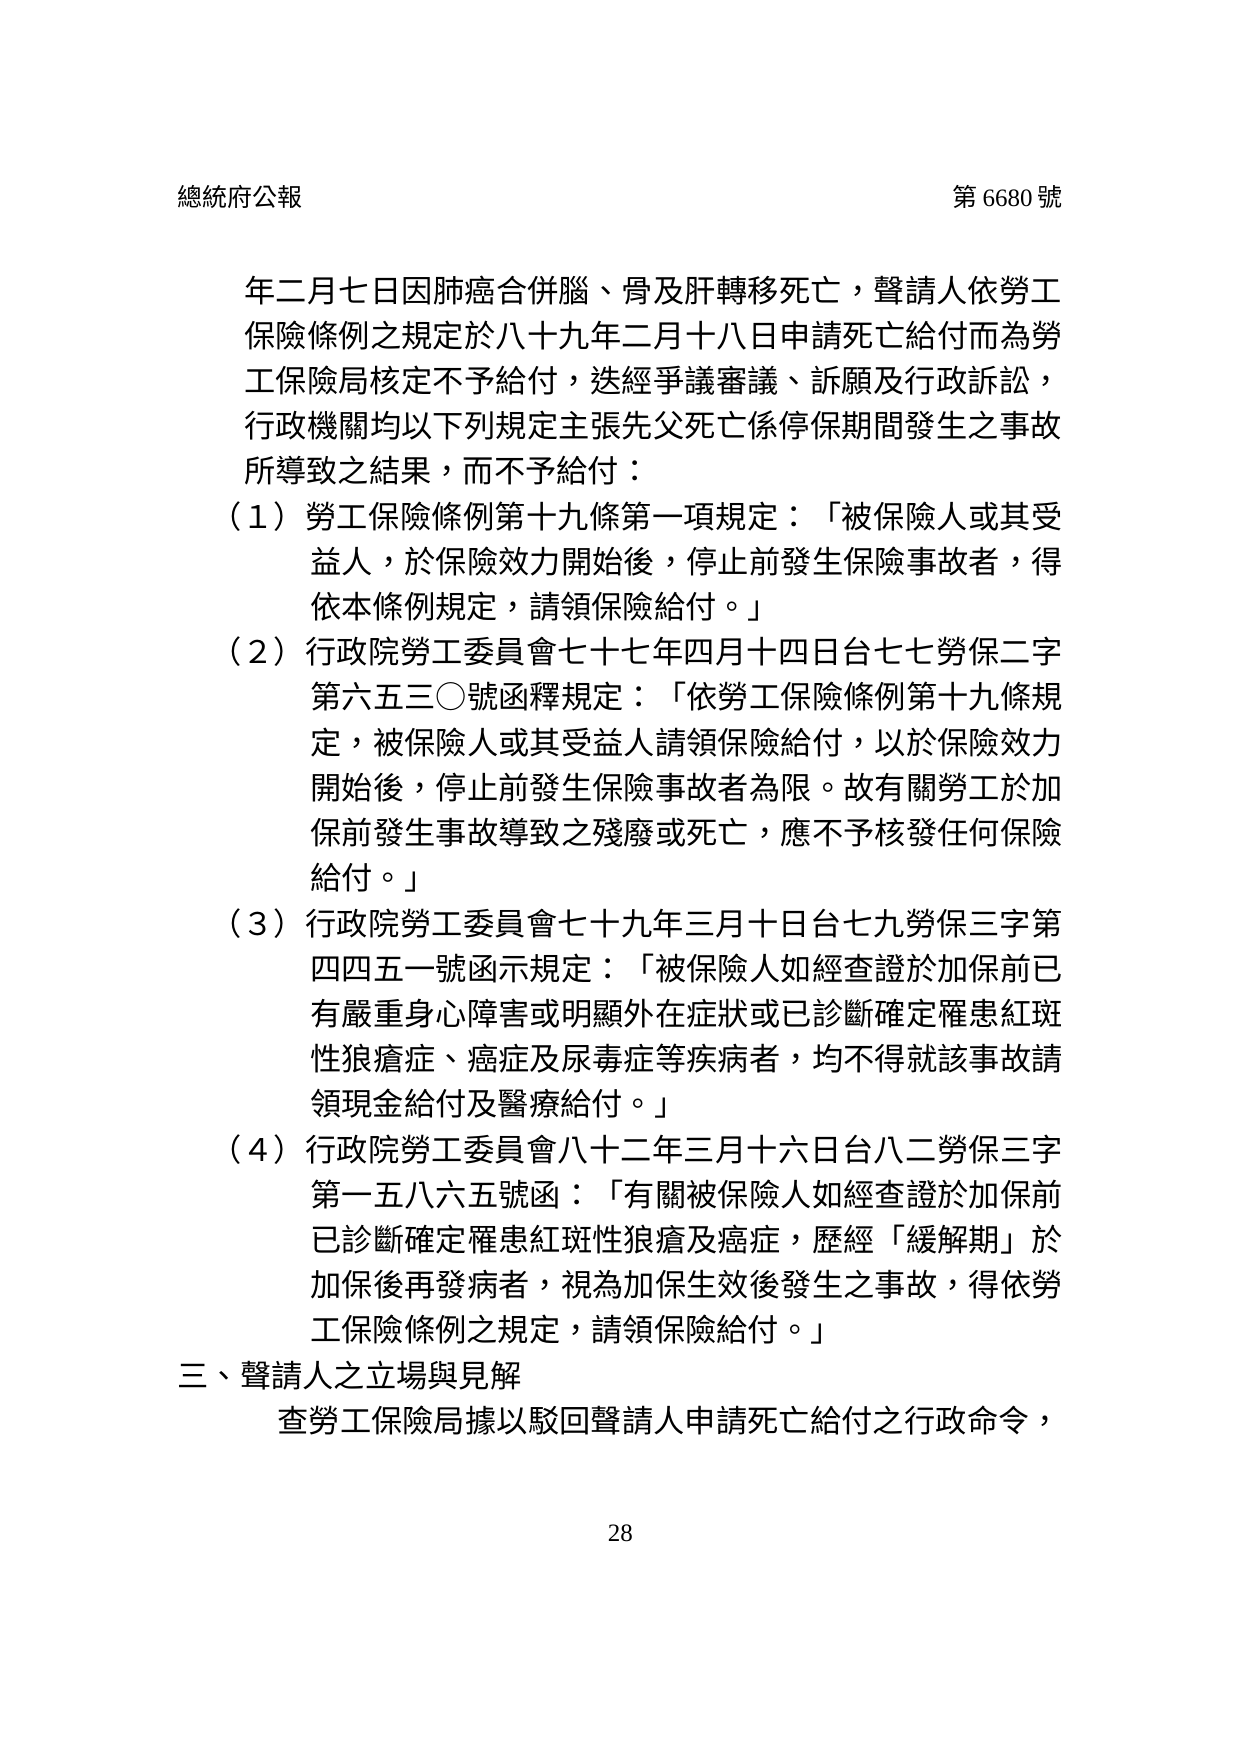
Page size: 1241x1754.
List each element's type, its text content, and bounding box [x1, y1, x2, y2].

text （３）行政院勞工委員會七十九年三月十日台七九勞保三字第四四五一號函示規定：「被保險人如經查證於加保前已有嚴重身心障害或明顯外在症狀或已診斷確定罹患紅斑性狼瘡症、癌症及尿毒症等疾病者，均不得就該事故請領現金給付及醫療給付。」 [210, 899, 1063, 1125]
text 查勞工保險局據以駁回聲請人申請死亡給付之行政命令， [244, 1396, 1063, 1441]
text 三、聲請人之立場與見解 [177, 1351, 1063, 1396]
text （１）勞工保險條例第十九條第一項規定：「被保險人或其受益人，於保險效力開始後，停止前發生保險事故者，得依本條例規定，請領保險給付。」 [210, 492, 1063, 627]
text （２）行政院勞工委員會七十七年四月十四日台七七勞保二字第六五三○號函釋規定：「依勞工保險條例第十九條規定，被保險人或其受益人請領保險給付，以於保險效力開始後，停止前發生保險事故者為限。故有關勞工於加保前發生事故導致之殘廢或死亡，應不予核發任何保險給付。」 [210, 627, 1063, 899]
text （４）行政院勞工委員會八十二年三月十六日台八二勞保三字第一五八六五號函：「有關被保險人如經查證於加保前已診斷確定罹患紅斑性狼瘡及癌症，歷經「緩解期」於加保後再發病者，視為加保生效後發生之事故，得依勞工保險條例之規定，請領保險給付。」 [210, 1125, 1063, 1351]
text 年二月七日因肺癌合併腦、骨及肝轉移死亡，聲請人依勞工保險條例之規定於八十九年二月十八日申請死亡給付而為勞工保險局核定不予給付，迭經爭議審議、訴願及行政訴訟，行政機關均以下列規定主張先父死亡係停保期間發生之事故所導致之結果，而不予給付： [244, 266, 1063, 492]
